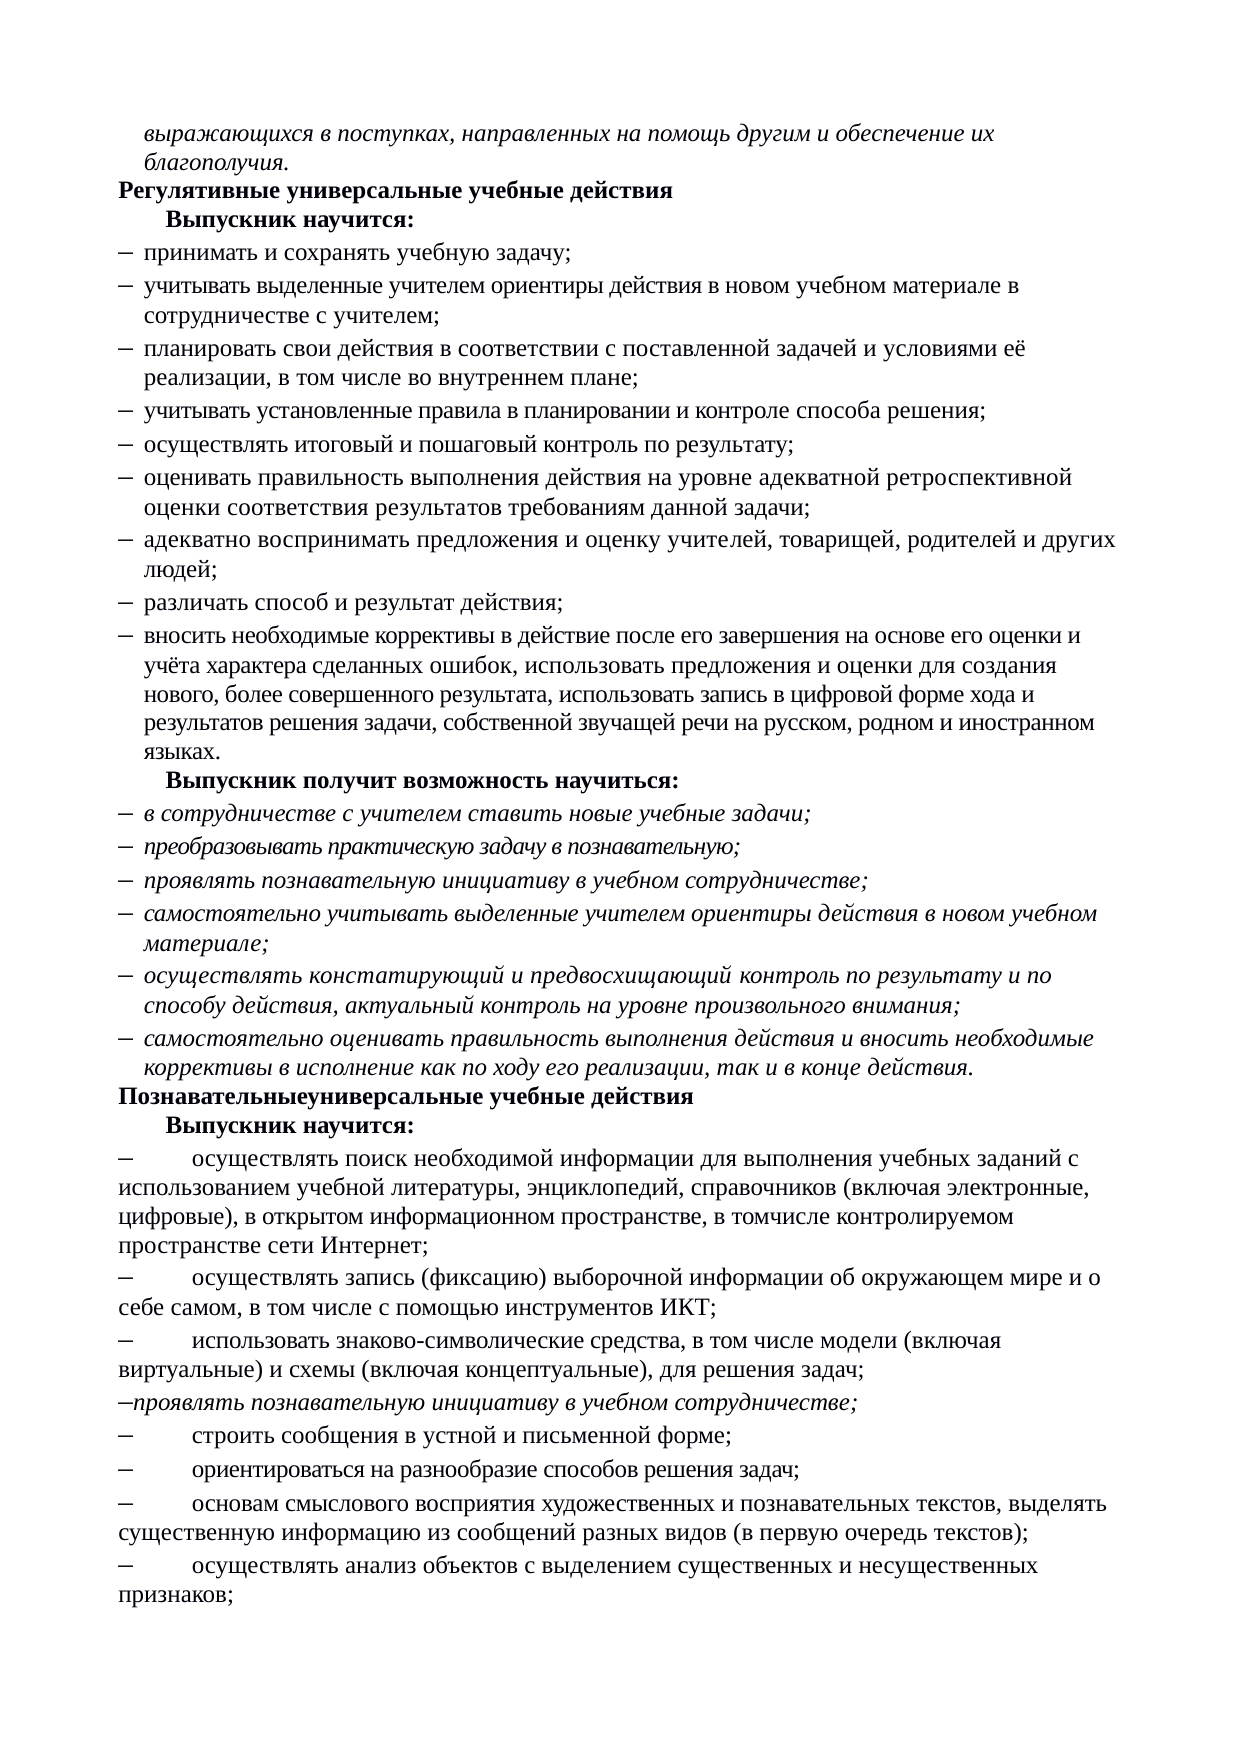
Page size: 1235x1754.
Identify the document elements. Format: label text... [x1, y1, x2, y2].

text Выпускник получит возможность научиться: [118, 765, 1116, 794]
list осуществлять поиск необходимой информации для выполнения учебных заданий с использованием учебной литературы, энциклопедий, справочников (включая электронные, цифровые), в открытом информационном пространстве, в томчисле контролируемом пространстве сети Интернет; [118, 1139, 1116, 1258]
list в сотрудничестве с учителем ставить новые учебные задачи; [118, 794, 1116, 827]
list различать способ и результат действия; [118, 583, 1116, 616]
list проявлять познавательную инициативу в учебном сотрудничестве; [118, 1383, 1116, 1417]
list самостоятельно учитывать выделенные учителем ориентиры действия в новом учебном материале; [118, 894, 1116, 957]
list планировать свои действия в соответствии с поставленной задачей и условиями её реализации, в том числе во внутреннем плане; [118, 329, 1116, 391]
list осуществлять констатирующий и предвосхищающий контроль по результату и по способу действия, актуальный контроль на уровне произвольного внимания; [118, 957, 1116, 1019]
list проявлять познавательную инициативу в учебном сотрудничестве; [118, 861, 1116, 894]
list самостоятельно оценивать правильность выполнения действия и вносить необходимые коррективы в исполнение как по ходу его реализации, так и в конце действия. [118, 1019, 1116, 1081]
text Выпускник научится: [118, 204, 1116, 233]
list основам смыслового восприятия художественных и познавательных текстов, выделять существенную информацию из сообщений разных видов (в первую очередь текстов); [118, 1484, 1116, 1546]
list Регулятивные универсальные учебные действия [118, 176, 1116, 204]
list учитывать выделенные учителем ориентиры действия в новом учебном материале в сотрудничестве с учителем; [118, 267, 1116, 329]
list вносить необходимые коррективы в действие после его завершения на основе его оценки и учёта характера сделанных ошибок, использовать предложения и оценки для создания нового, более совершенного результата, использовать запись в цифровой форме хода и результатов решения задачи, собственной звучащей речи на русском, родном и иностранном языках. [118, 616, 1116, 765]
list учитывать установленные правила в планировании и контроле способа решения; [118, 391, 1116, 425]
list преобразовывать практическую задачу в познавательную; [118, 827, 1116, 861]
list Познавательныеуниверсальные учебные действия [118, 1081, 1116, 1110]
list принимать и сохранять учебную задачу; [118, 233, 1116, 267]
list использовать знаково-символические средства, в том числе модели (включая виртуальные) и схемы (включая концептуальные), для решения задач; [118, 1321, 1116, 1383]
text Выпускник научится: [118, 1110, 1116, 1139]
list строить сообщения в устной и письменной форме; [118, 1417, 1116, 1450]
list ориентироваться на разнообразие способов решения задач; [118, 1450, 1116, 1484]
list осуществлять запись (фиксацию) выборочной информации об окружающем мире и о себе самом, в том числе с помощью инструментов ИКТ; [118, 1258, 1116, 1321]
list выражающихся в поступках, направленных на помощь другим и обеспечение их благополучия. [118, 118, 1116, 176]
list осуществлять итоговый и пошаговый контроль по результату; [118, 425, 1116, 458]
list оценивать правильность выполнения действия на уровне адекватной ретроспективной оценки соответствия результатов требованиям данной задачи; [118, 458, 1116, 521]
list адекватно воспринимать предложения и оценку учителей, товарищей, родителей и других людей; [118, 521, 1116, 583]
list осуществлять анализ объектов с выделением существенных и несущественных признаков; [118, 1546, 1116, 1608]
